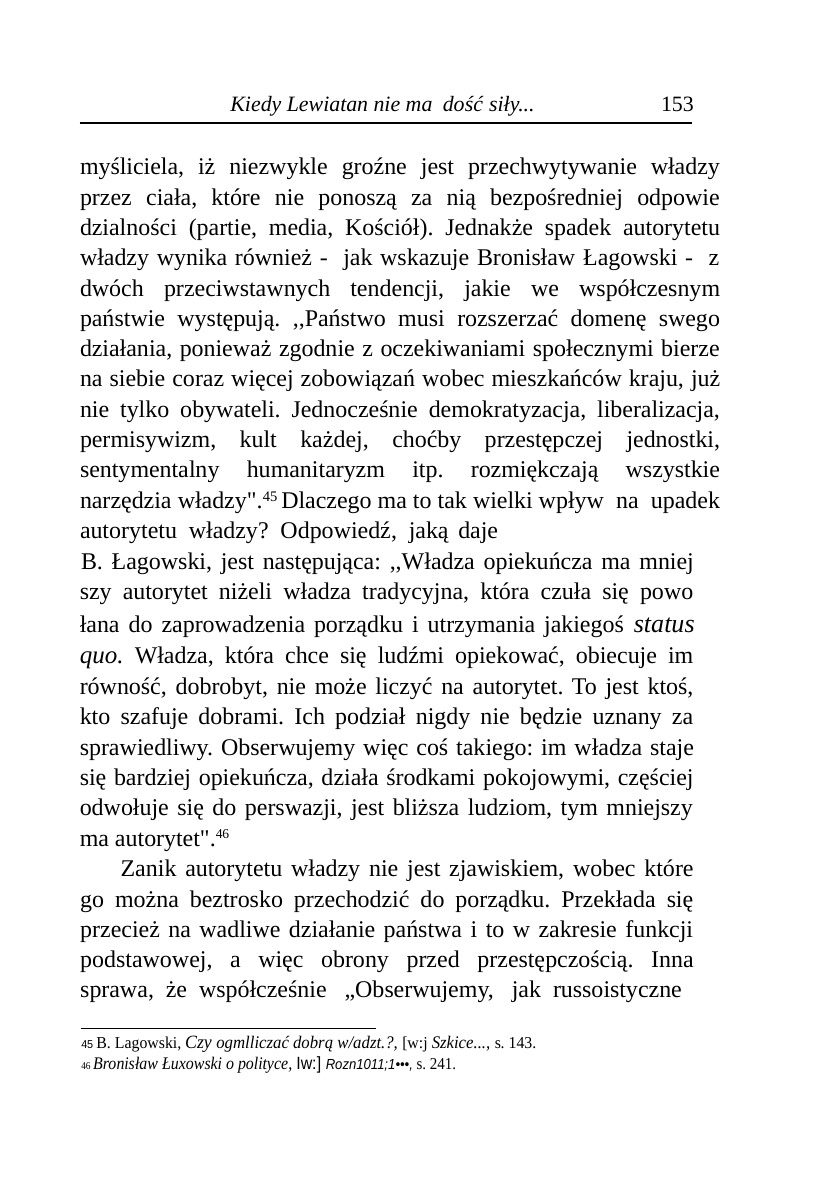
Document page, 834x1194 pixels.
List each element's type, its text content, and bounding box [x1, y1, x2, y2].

text Kiedy Lewiatan nie ma dość siły... 153 [230, 91, 721, 116]
text 46 Bronisław Łuxowski o polityce, Iw:] Rozn1011;1•••, s. 241. [81, 1052, 721, 1073]
text 45 B. Lagowski, Czy ogmlliczać dobrą w/adzt.?, [w:j Szkice..., s. 143. [81, 1031, 721, 1052]
text B. Łagowski, jest następująca: ,,Władza opiekuńcza ma mniej­ szy autorytet niżeli władza tradycyjna, która czuła się powo­ łana do zaprowadzenia porządku i utrzymania jakiegoś status quo. Władza, która chce się ludźmi opiekować, obiecuje im równość, dobrobyt, nie może liczyć na autorytet. To jest ktoś, kto szafuje dobrami. Ich podział nigdy nie będzie uznany za sprawiedliwy. Obserwujemy więc coś takiego: im władza staje się bardziej opiekuńcza, działa środkami pokojowymi, częściej odwołuje się do perswazji, jest bliższa ludziom, tym mniejszy ma autorytet".46 [79, 547, 694, 851]
subtitle myśliciela, iż niezwykle groźne jest przechwytywanie władzy przez ciała, które nie ponoszą za nią bezpośredniej odpowie­ dzialności (partie, media, Kościół). Jednakże spadek autorytetu władzy wynika również - jak wskazuje Bronisław Łagowski - z dwóch przeciwstawnych tendencji, jakie we współczesnym państwie występują. ,,Państwo musi rozszerzać domenę swego działania, ponieważ zgodnie z oczekiwaniami społecznymi bierze na siebie coraz więcej zobowiązań wobec mieszkańców kraju, już nie tylko obywateli. Jednocześnie demokratyzacja, liberalizacja, permisywizm, kult każdej, choćby przestępczej jednostki, sentymentalny humanitaryzm itp. rozmiękczają wszystkie narzędzia władzy".45 Dlaczego ma to tak wielki wpływ na upadek autorytetu władzy? Odpowiedź, jaką daje [80, 152, 721, 544]
text Zanik autorytetu władzy nie jest zjawiskiem, wobec które­ go można beztrosko przechodzić do porządku. Przekłada się przecież na wadliwe działanie państwa i to w zakresie funkcji podstawowej, a więc obrony przed przestępczością. Inna sprawa, że współcześnie „Obserwujemy, jak russoistyczne [80, 854, 694, 1003]
